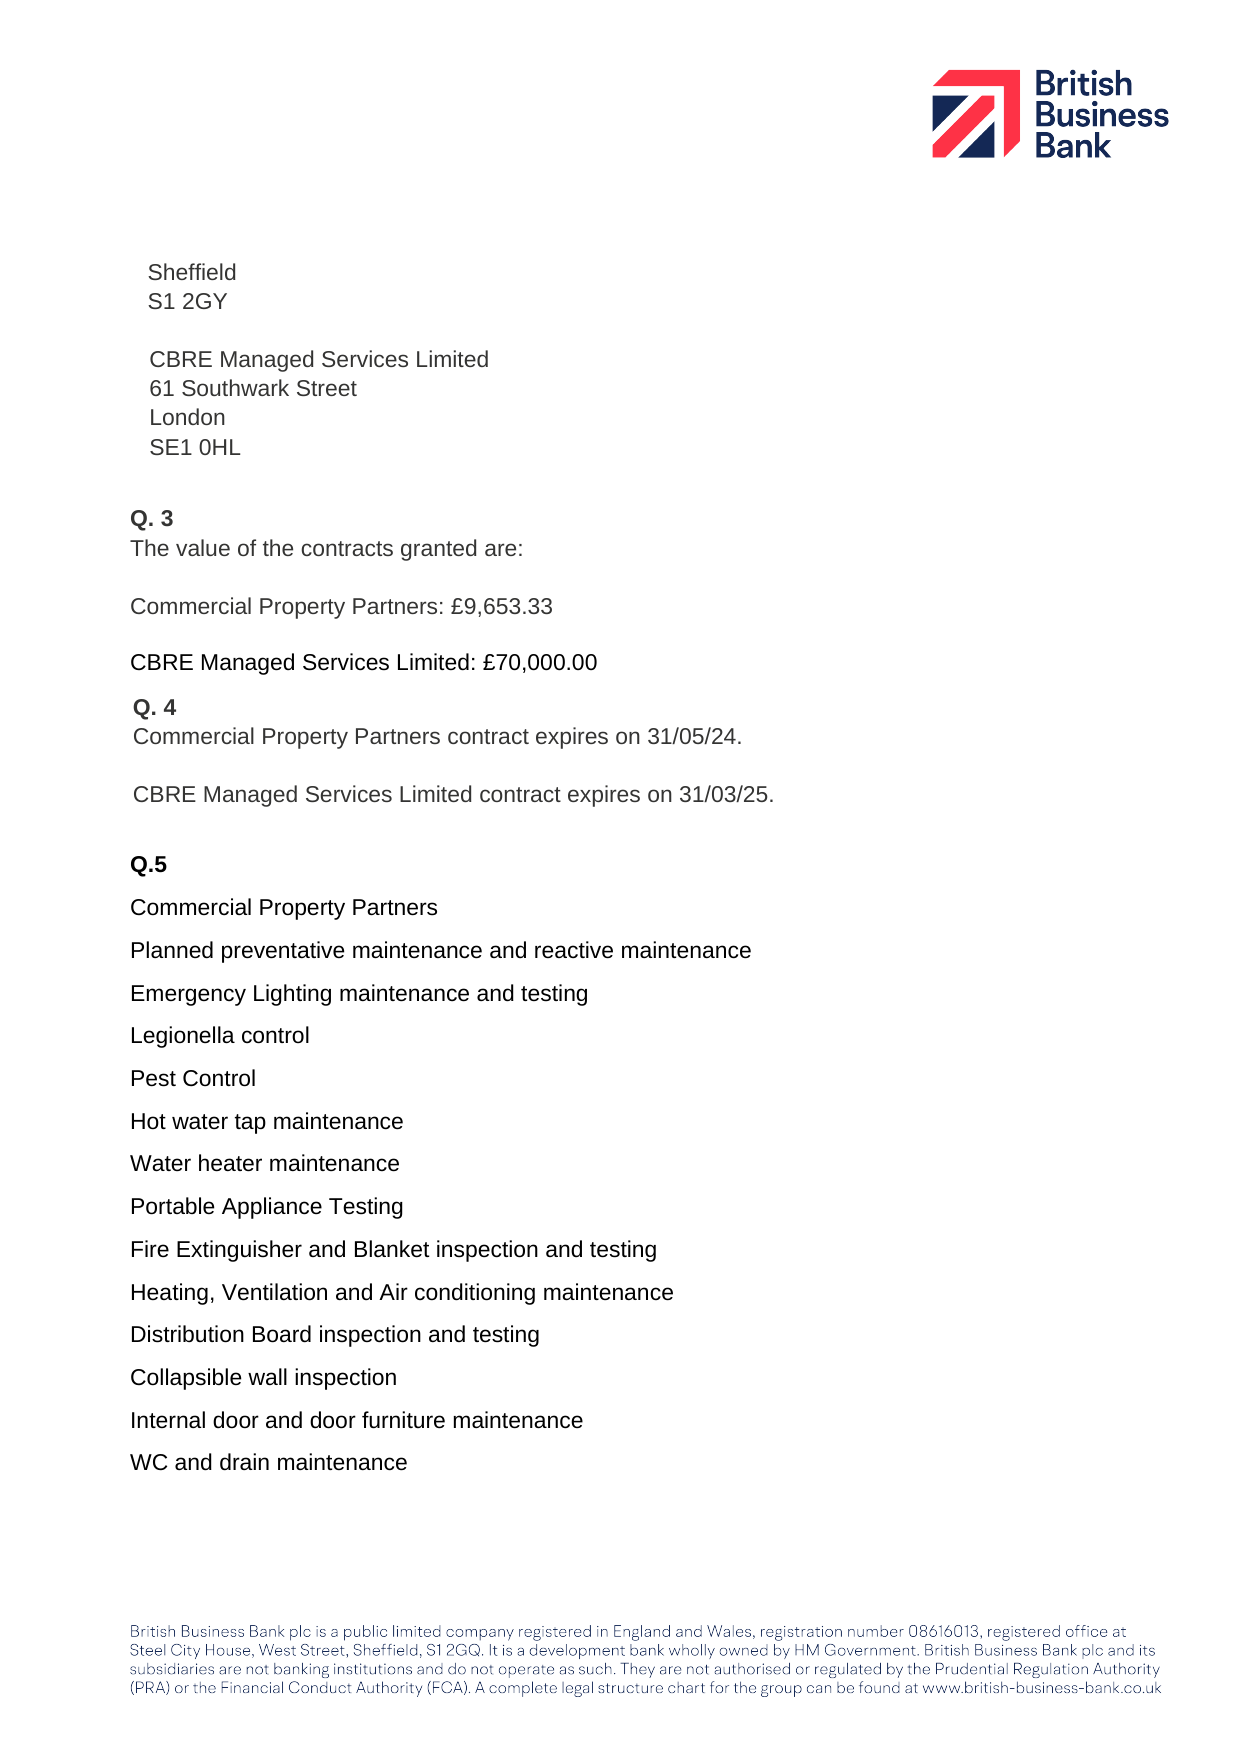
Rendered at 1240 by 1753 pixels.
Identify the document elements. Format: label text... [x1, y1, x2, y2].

text The value of the contracts granted are: [130, 533, 1169, 562]
text 61 Southwark Street [147, 373, 1169, 402]
text CBRE Managed Services Limited [147, 344, 1169, 373]
text Sheffield S1 2GY [147, 257, 1169, 315]
text CBRE Managed Services Limited: £70,000.00 [130, 649, 1169, 676]
text Q.5 [130, 851, 1169, 878]
text CBRE Managed Services Limited contract expires on 31/03/25. [133, 779, 1169, 809]
text Collapsible wall inspection [130, 1364, 1169, 1390]
text Portable Appliance Testing [130, 1193, 1169, 1219]
text Commercial Property Partners contract expires on 31/05/24. [133, 721, 1169, 750]
text Commercial Property Partners [130, 894, 1169, 920]
text Hot water tap maintenance [130, 1108, 1169, 1134]
text Water heater maintenance [130, 1150, 1169, 1177]
text Distribution Board inspection and testing [130, 1321, 1169, 1347]
text SE1 0HL [147, 432, 1169, 461]
text London [147, 402, 1169, 432]
text Q. 4 [133, 692, 1169, 721]
text Heating, Ventilation and Air conditioning maintenance [130, 1278, 1169, 1305]
text Planned preventative maintenance and reactive maintenance [130, 937, 1169, 963]
text WC and drain maintenance [130, 1449, 1169, 1476]
text Internal door and door furniture maintenance [130, 1407, 1169, 1433]
text Emergency Lighting maintenance and testing [130, 979, 1169, 1006]
text Q. 3 [130, 503, 1169, 533]
text Commercial Property Partners: £9,653.33 [130, 591, 1169, 620]
text Fire Extinguisher and Blanket inspection and testing [130, 1236, 1169, 1262]
text Legionella control [130, 1022, 1169, 1048]
text Pest Control [130, 1065, 1169, 1091]
